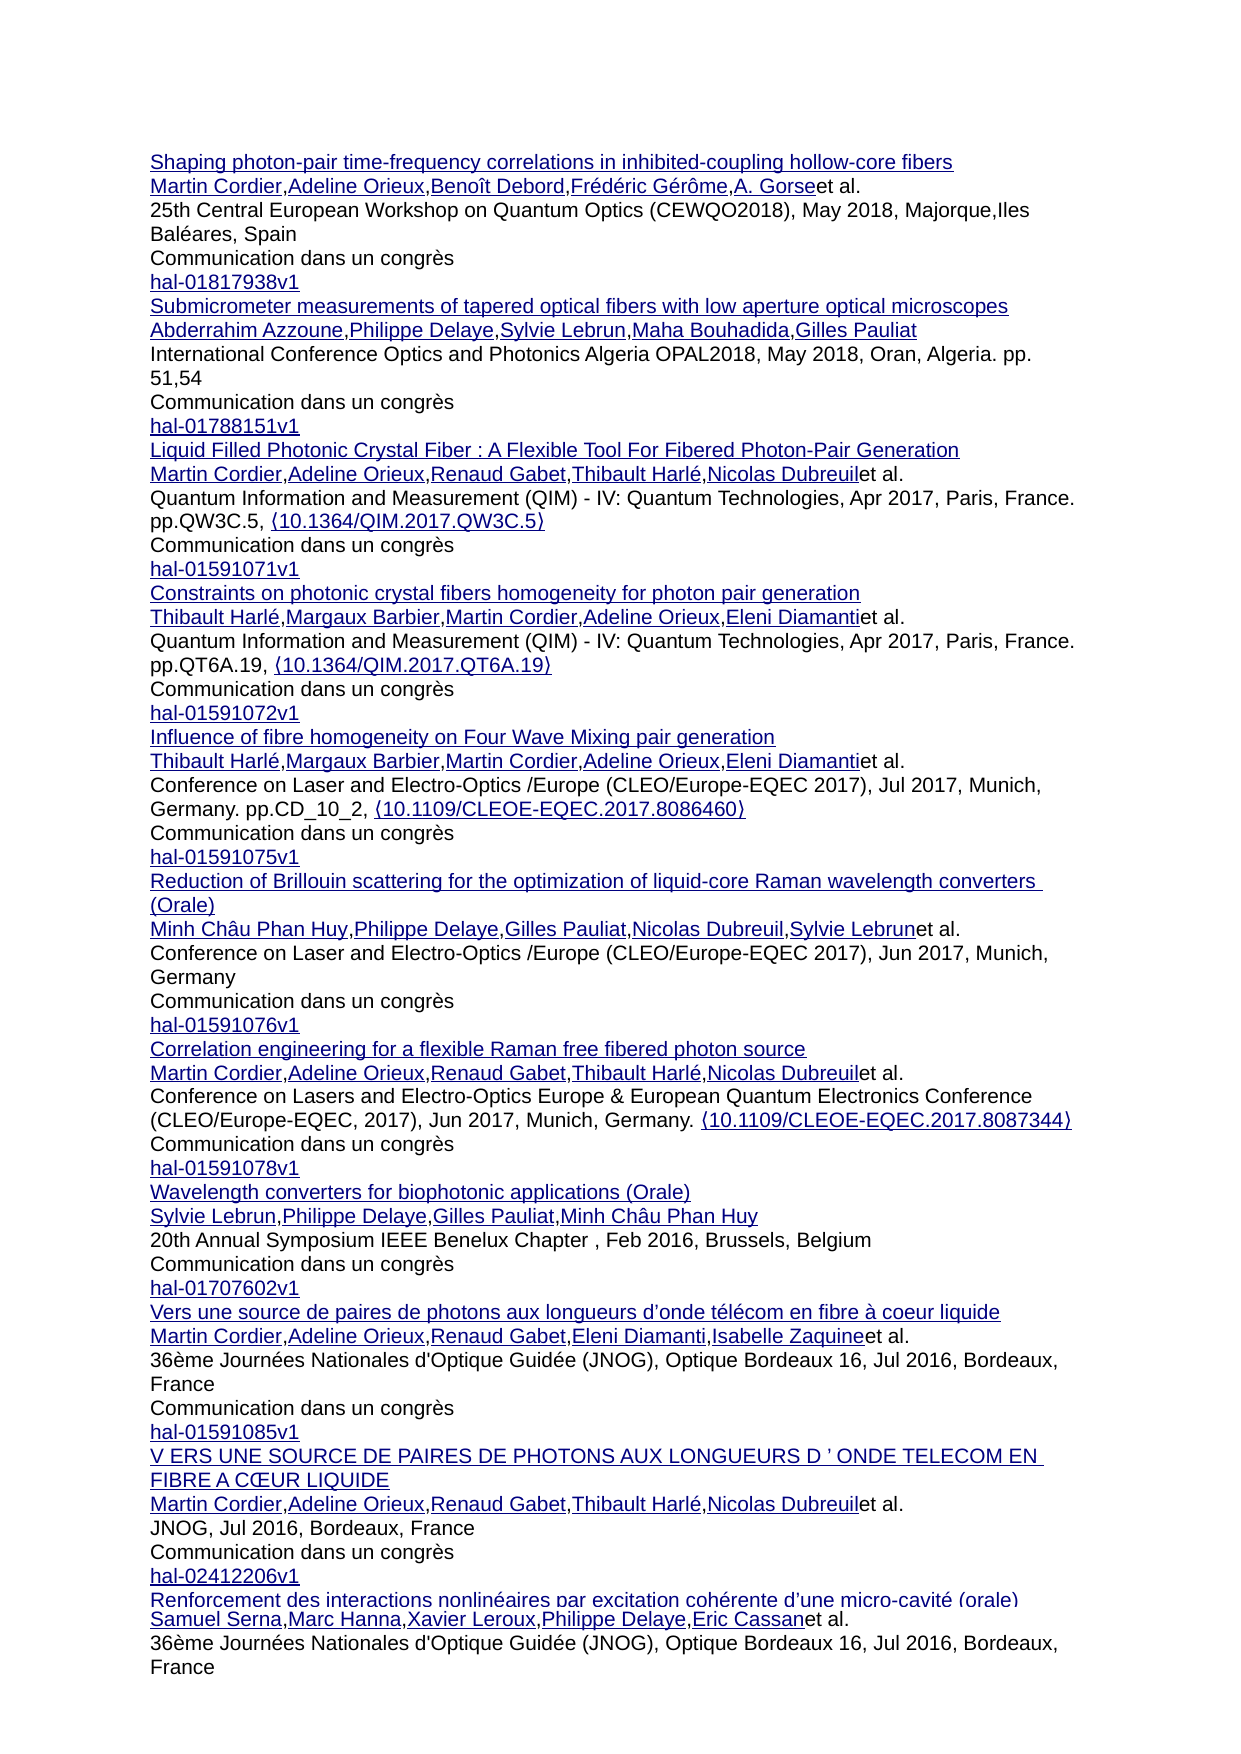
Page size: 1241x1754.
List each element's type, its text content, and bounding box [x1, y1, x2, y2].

table_cell Wavelength converters for biophotonic applications (Orale) Sylvie Lebrun,Philippe Delaye,Gilles Pauliat,Minh Châu Phan Huy 20th Annual Symposium IEEE Benelux Chapter , Feb 2016, Brussels, Belgium Communication dans un congrès hal-01707602v1 [150, 1180, 1090, 1300]
table_cell Shaping photon-pair time-frequency correlations in inhibited-coupling hollow-core fibers Martin Cordier,Adeline Orieux,Benoît Debord,Frédéric Gérôme,A. Gorseet al. 25th Central European Workshop on Quantum Optics (CEWQO2018), May 2018, Majorque,Iles Baléares, Spain Communication dans un congrès hal-01817938v1 [150, 150, 1090, 294]
table_cell Correlation engineering for a flexible Raman free fibered photon source Martin Cordier,Adeline Orieux,Renaud Gabet,Thibault Harlé,Nicolas Dubreuilet al. Conference on Lasers and Electro-Optics Europe & European Quantum Electronics Conference (CLEO/Europe-EQEC, 2017), Jun 2017, Munich, Germany. ⟨10.1109/CLEOE-EQEC.2017.8087344⟩ Communication dans un congrès hal-01591078v1 [150, 1036, 1090, 1180]
table_cell Submicrometer measurements of tapered optical fibers with low aperture optical microscopes Abderrahim Azzoune,Philippe Delaye,Sylvie Lebrun,Maha Bouhadida,Gilles Pauliat International Conference Optics and Photonics Algeria OPAL2018, May 2018, Oran, Algeria. pp. 51,54 Communication dans un congrès hal-01788151v1 [150, 294, 1090, 437]
table_cell Influence of fibre homogeneity on Four Wave Mixing pair generation Thibault Harlé,Margaux Barbier,Martin Cordier,Adeline Orieux,Eleni Diamantiet al. Conference on Laser and Electro-Optics /Europe (CLEO/Europe-EQEC 2017), Jul 2017, Munich, Germany. pp.CD_10_2, ⟨10.1109/CLEOE-EQEC.2017.8086460⟩ Communication dans un congrès hal-01591075v1 [150, 725, 1090, 869]
table_cell Liquid Filled Photonic Crystal Fiber : A Flexible Tool For Fibered Photon-Pair Generation Martin Cordier,Adeline Orieux,Renaud Gabet,Thibault Harlé,Nicolas Dubreuilet al. Quantum Information and Measurement (QIM) - IV: Quantum Technologies, Apr 2017, Paris, France. pp.QW3C.5, ⟨10.1364/QIM.2017.QW3C.5⟩ Communication dans un congrès hal-01591071v1 [150, 438, 1090, 581]
table_cell V ERS UNE SOURCE DE PAIRES DE PHOTONS AUX LONGUEURS D ’ ONDE TELECOM EN FIBRE A CŒUR LIQUIDE Martin Cordier,Adeline Orieux,Renaud Gabet,Thibault Harlé,Nicolas Dubreuilet al. JNOG, Jul 2016, Bordeaux, France Communication dans un congrès hal-02412206v1 [150, 1444, 1090, 1587]
table_cell Reduction of Brillouin scattering for the optimization of liquid-core Raman wavelength converters (Orale) Minh Châu Phan Huy,Philippe Delaye,Gilles Pauliat,Nicolas Dubreuil,Sylvie Lebrunet al. Conference on Laser and Electro-Optics /Europe (CLEO/Europe-EQEC 2017), Jun 2017, Munich, Germany Communication dans un congrès hal-01591076v1 [150, 869, 1090, 1036]
table_cell Vers une source de paires de photons aux longueurs d’onde télécom en fibre à coeur liquide Martin Cordier,Adeline Orieux,Renaud Gabet,Eleni Diamanti,Isabelle Zaquineet al. 36ème Journées Nationales d'Optique Guidée (JNOG), Optique Bordeaux 16, Jul 2016, Bordeaux, France Communication dans un congrès hal-01591085v1 [150, 1300, 1090, 1444]
table_cell Constraints on photonic crystal fibers homogeneity for photon pair generation Thibault Harlé,Margaux Barbier,Martin Cordier,Adeline Orieux,Eleni Diamantiet al. Quantum Information and Measurement (QIM) - IV: Quantum Technologies, Apr 2017, Paris, France. pp.QT6A.19, ⟨10.1364/QIM.2017.QT6A.19⟩ Communication dans un congrès hal-01591072v1 [150, 581, 1090, 725]
table_cell Renforcement des interactions nonlinéaires par excitation cohérente d’une micro-cavité (orale) Samuel Serna,Marc Hanna,Xavier Leroux,Philippe Delaye,Eric Cassanet al. 36ème Journées Nationales d'Optique Guidée (JNOG), Optique Bordeaux 16, Jul 2016, Bordeaux, France [150, 1588, 1090, 1679]
